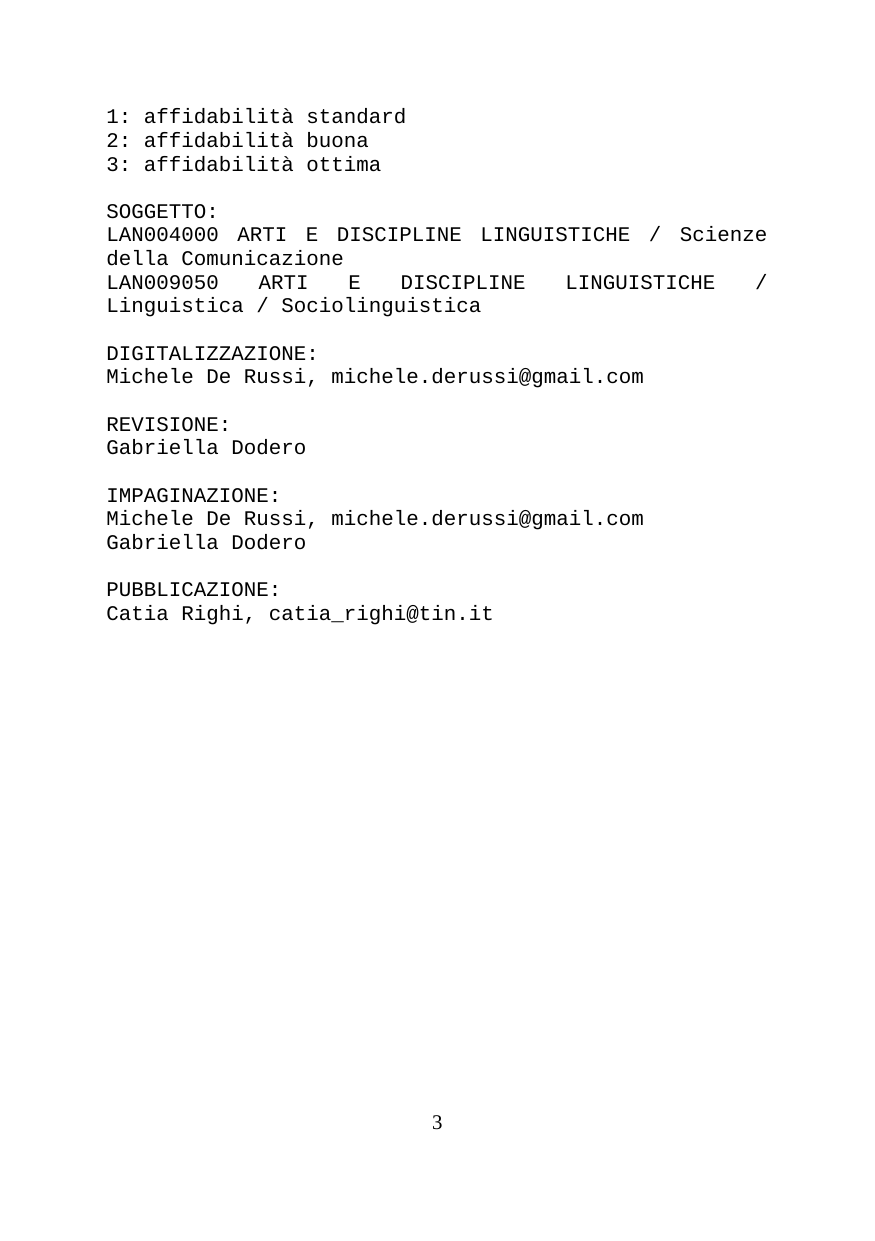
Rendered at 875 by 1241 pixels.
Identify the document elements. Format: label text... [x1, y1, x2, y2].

text Michele De Russi, michele.derussi@gmail.com [106, 508, 768, 532]
text 3: affidabilità ottima [106, 153, 768, 177]
text LAN009050 ARTI E DISCIPLINE LINGUISTICHE / Linguistica / Sociolinguistica [106, 272, 768, 319]
text PUBBLICAZIONE: [106, 579, 768, 603]
text 1: affidabilità standard [106, 106, 768, 130]
text IMPAGINAZIONE: [106, 484, 768, 508]
text LAN004000 ARTI E DISCIPLINE LINGUISTICHE / Scienze della Comunicazione [106, 224, 768, 272]
text 2: affidabilità buona [106, 130, 768, 153]
text SOGGETTO: [106, 201, 768, 224]
text Gabriella Dodero [106, 437, 768, 461]
text Gabriella Dodero [106, 532, 768, 556]
text Michele De Russi, michele.derussi@gmail.com [106, 366, 768, 390]
text REVISIONE: [106, 414, 768, 437]
text Catia Righi, catia_righi@tin.it [106, 603, 768, 626]
text DIGITALIZZAZIONE: [106, 343, 768, 366]
